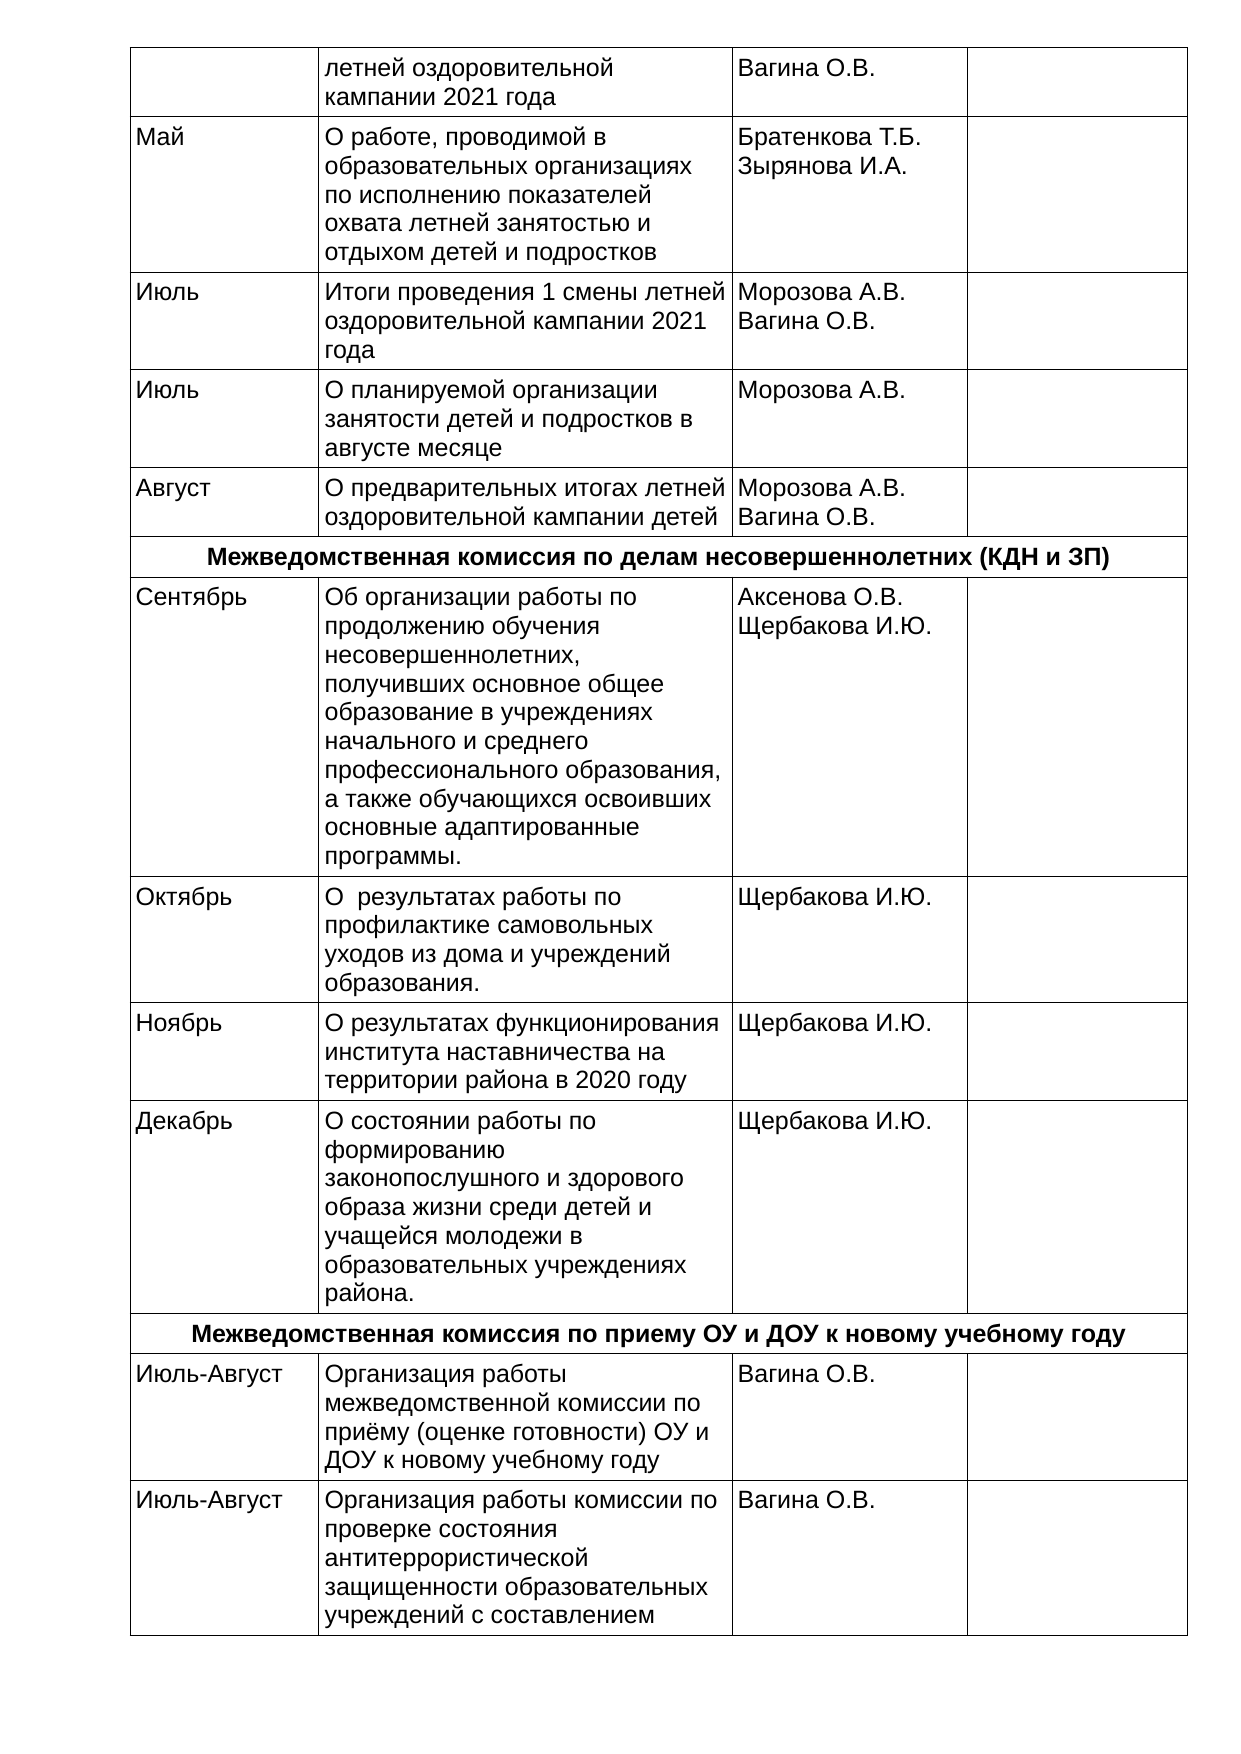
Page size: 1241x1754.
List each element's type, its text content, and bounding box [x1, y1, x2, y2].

table_cell Морозова А.В. Вагина О.В. [733, 468, 967, 536]
table_cell [968, 273, 1187, 369]
table_cell Июль [131, 370, 318, 467]
table_cell О планируемой организации занятости детей и подростков в августе месяце [319, 370, 732, 467]
table_cell Щербакова И.Ю. [733, 1003, 967, 1100]
table_cell Организация работы комиссии по проверке состояния антитеррористической защищенности образовательных учреждений с составлением [319, 1481, 732, 1635]
table_cell Морозова А.В. [733, 370, 967, 467]
table_cell [968, 1101, 1187, 1313]
table_cell Морозова А.В. Вагина О.В. [733, 273, 967, 369]
table_cell [968, 370, 1187, 467]
table_cell [968, 48, 1187, 116]
table_cell [968, 578, 1187, 876]
table_cell Щербакова И.Ю. [733, 1101, 967, 1313]
table_cell Межведомственная комиссия по делам несовершеннолетних (КДН и ЗП) [131, 537, 1187, 577]
table_cell летней оздоровительной кампании 2021 года [319, 48, 732, 116]
table_cell [968, 117, 1187, 272]
table_cell [968, 468, 1187, 536]
table_cell Об организации работы по продолжению обучения несовершеннолетних, получивших основное общее образование в учреждениях начального и среднего профессионального образования, а также обучающихся освоивших основные адаптированные программы. [319, 578, 732, 876]
table_cell О результатах работы по профилактике самовольных уходов из дома и учреждений образования. [319, 877, 732, 1002]
table_cell Май [131, 117, 318, 272]
table_cell О работе, проводимой в образовательных организациях по исполнению показателей охвата летней занятостью и отдыхом детей и подростков [319, 117, 732, 272]
table_cell [131, 48, 318, 116]
table_cell Июль [131, 273, 318, 369]
table_cell Июль-Август [131, 1481, 318, 1635]
table_cell [968, 1354, 1187, 1480]
table_cell Вагина О.В. [733, 1354, 967, 1480]
table_cell Итоги проведения 1 смены летней оздоровительной кампании 2021 года [319, 273, 732, 369]
table_cell [968, 1481, 1187, 1635]
table_cell О состоянии работы по формированию законопослушного и здорового образа жизни среди детей и учащейся молодежи в образовательных учреждениях района. [319, 1101, 732, 1313]
table_cell Август [131, 468, 318, 536]
table_cell [968, 1003, 1187, 1100]
table_cell Вагина О.В. [733, 1481, 967, 1635]
table_cell Октябрь [131, 877, 318, 1002]
table_cell О результатах функционирования института наставничества на территории района в 2020 году [319, 1003, 732, 1100]
table_cell Ноябрь [131, 1003, 318, 1100]
table_cell [968, 877, 1187, 1002]
table_cell Братенкова Т.Б. Зырянова И.А. [733, 117, 967, 272]
table_cell Межведомственная комиссия по приему ОУ и ДОУ к новому учебному году [131, 1314, 1187, 1353]
table_cell Аксенова О.В. Щербакова И.Ю. [733, 578, 967, 876]
table_cell Вагина О.В. [733, 48, 967, 116]
table_cell Сентябрь [131, 578, 318, 876]
table_cell Декабрь [131, 1101, 318, 1313]
table_cell О предварительных итогах летней оздоровительной кампании детей [319, 468, 732, 536]
table_cell Щербакова И.Ю. [733, 877, 967, 1002]
table_cell Июль-Август [131, 1354, 318, 1480]
table_cell Организация работы межведомственной комиссии по приёму (оценке готовности) ОУ и ДОУ к новому учебному году [319, 1354, 732, 1480]
